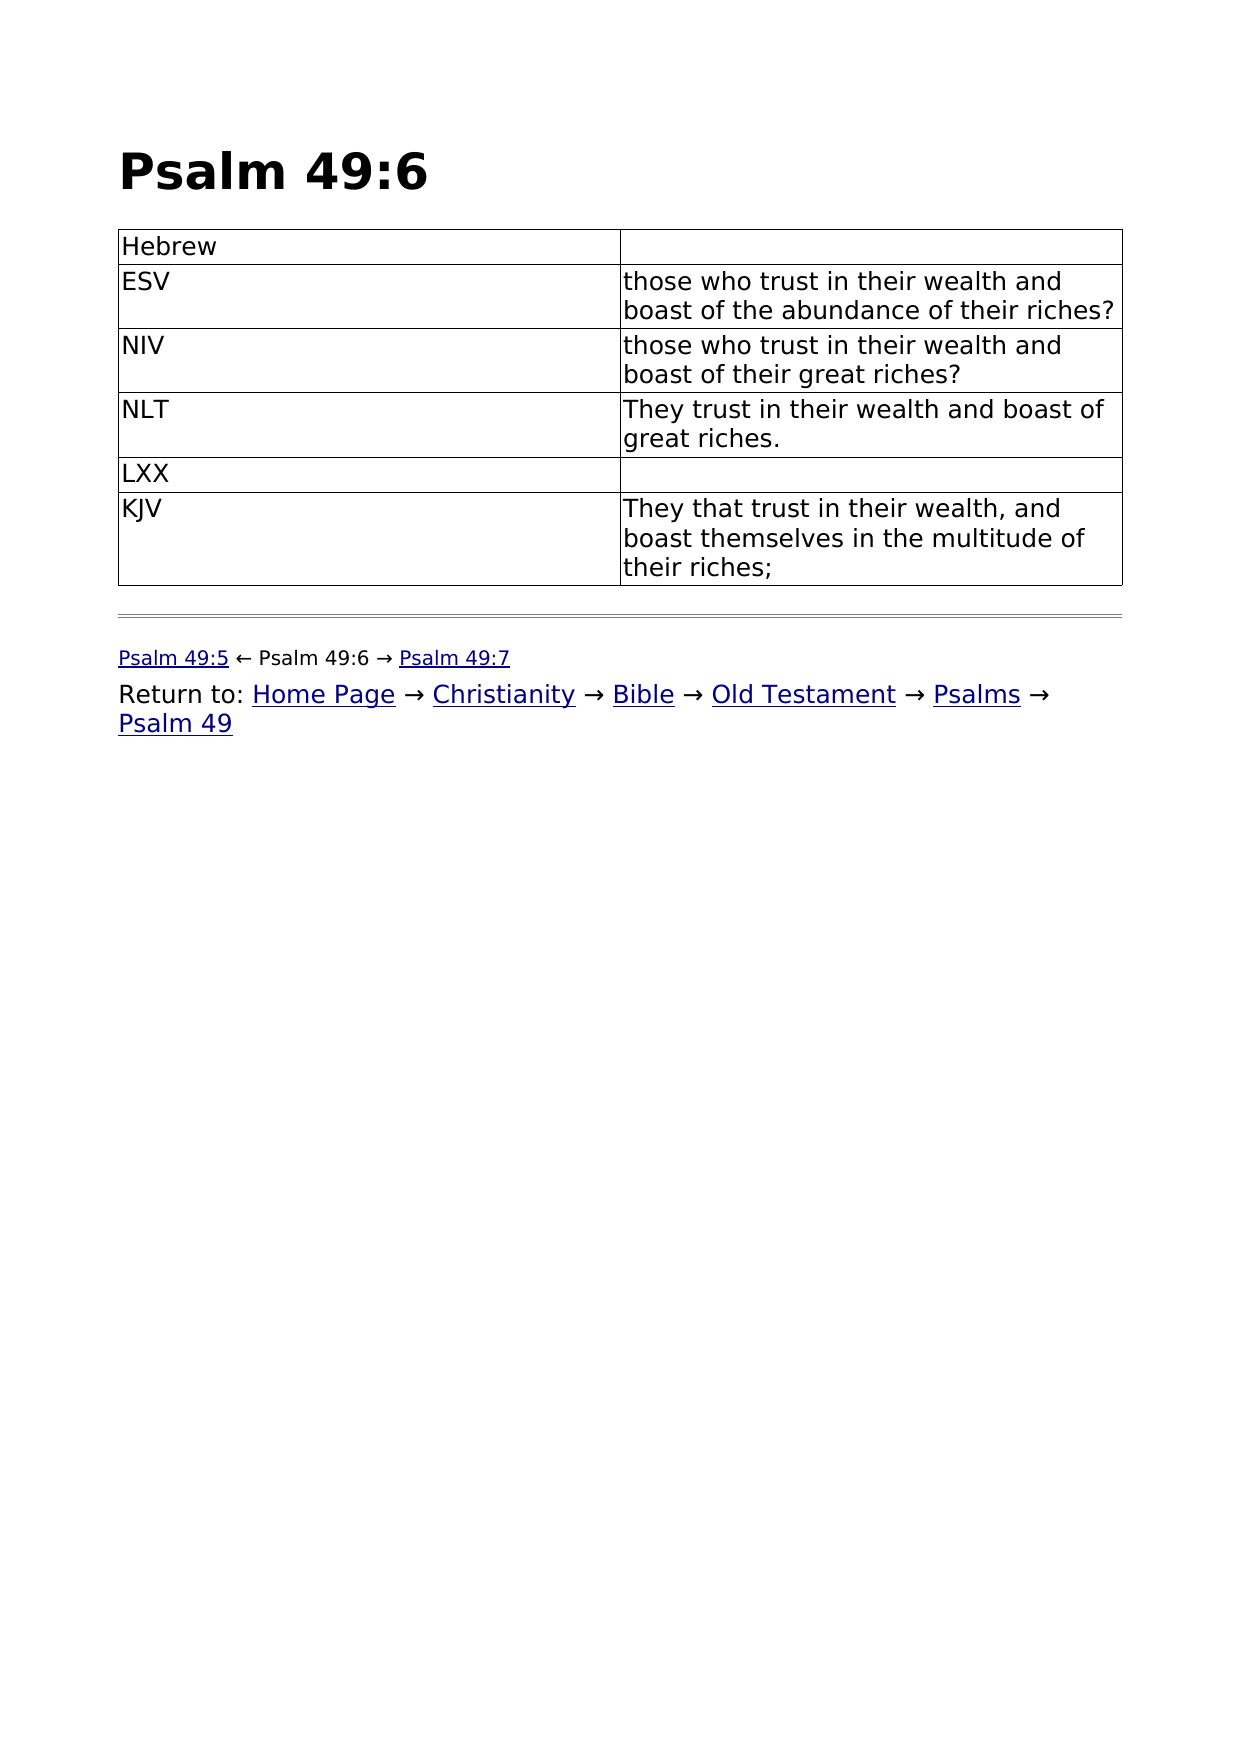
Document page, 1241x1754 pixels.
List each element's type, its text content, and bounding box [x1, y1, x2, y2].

table_cell KJV [119, 493, 620, 585]
table_header Hebrew [119, 230, 620, 264]
text Return to: Home Page → Christianity → Bible → Old Testament → Psalms → Psalm 49 [118, 680, 1122, 739]
table_cell those who trust in their wealth and boast of their great riches? [621, 329, 1122, 392]
table_cell those who trust in their wealth and boast of the abundance of their riches? [621, 265, 1122, 328]
table_cell NIV [119, 329, 620, 392]
table_cell [621, 458, 1122, 492]
table_cell They trust in their wealth and boast of great riches. [621, 393, 1122, 457]
table_cell NLT [119, 393, 620, 457]
text Psalm 49:5 ← Psalm 49:6 → Psalm 49:7 [118, 646, 1122, 680]
table_cell LXX [119, 458, 620, 492]
table_header [621, 230, 1122, 264]
table_cell They that trust in their wealth, and boast themselves in the multitude of their riches; [621, 493, 1122, 585]
subtitle Psalm 49:6 [118, 143, 1122, 201]
table_cell ESV [119, 265, 620, 328]
